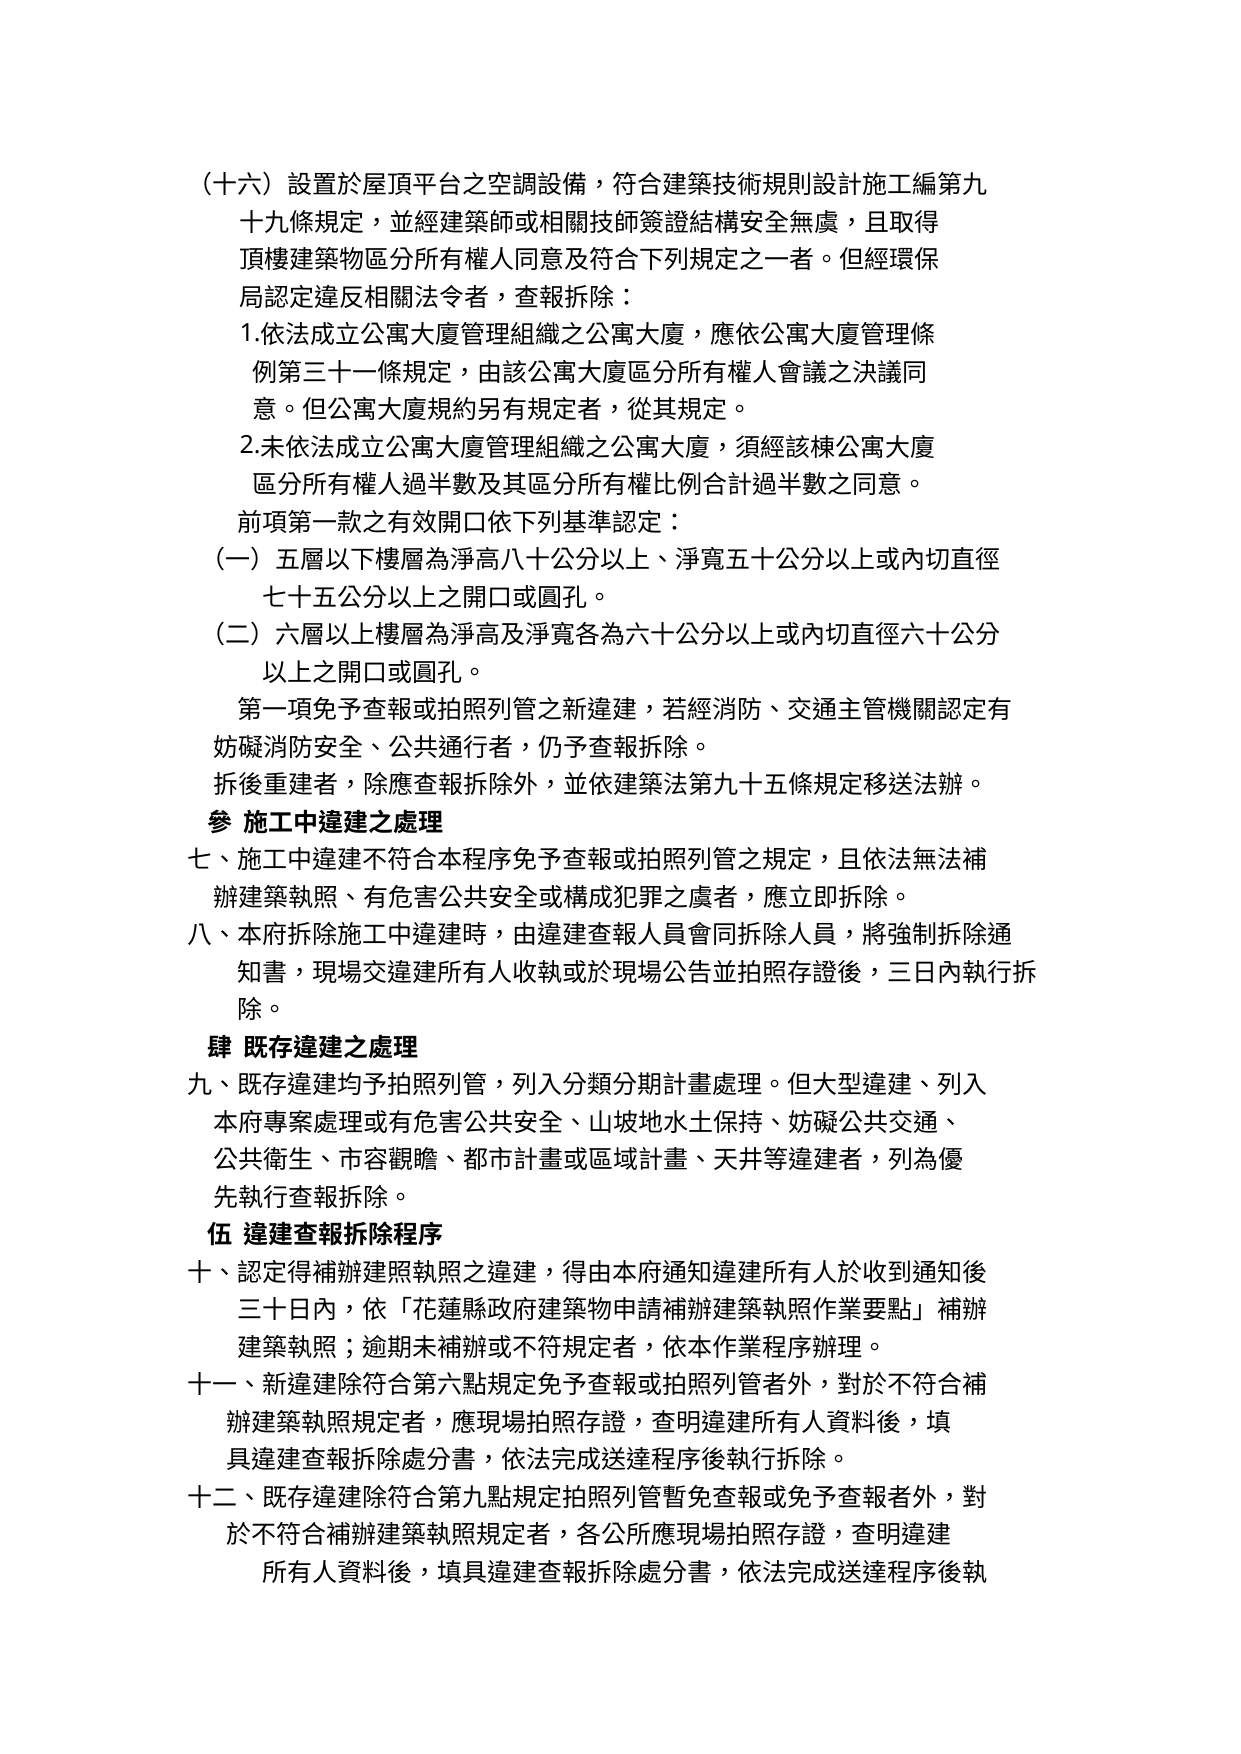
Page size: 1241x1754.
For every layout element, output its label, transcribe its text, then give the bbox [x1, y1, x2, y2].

text 第一項免予查報或拍照列管之新違建，若經消防、交通主管機關認定有 [187, 689, 1053, 727]
text 三十日內，依「花蓮縣政府建築物申請補辦建築執照作業要點」補辦 [187, 1289, 1053, 1327]
text 十、認定得補辦建照執照之違建，得由本府通知違建所有人於收到通知後 [187, 1252, 1053, 1289]
text 妨礙消防安全、公共通行者，仍予查報拆除。 [187, 727, 1053, 764]
text 於不符合補辦建築執照規定者，各公所應現場拍照存證，查明違建 [187, 1514, 1053, 1552]
text 參 施工中違建之處理 [187, 802, 1053, 839]
text （一）五層以下樓層為淨高八十公分以上、淨寬五十公分以上或內切直徑 [187, 539, 1053, 577]
text 具違建查報拆除處分書，依法完成送達程序後執行拆除。 [187, 1439, 1053, 1477]
text （十六）設置於屋頂平台之空調設備，符合建築技術規則設計施工編第九 [187, 164, 1053, 202]
text 區分所有權人過半數及其區分所有權比例合計過半數之同意。 [187, 464, 1053, 502]
text 局認定違反相關法令者，查報拆除： [187, 277, 1053, 314]
text 拆後重建者，除應查報拆除外，並依建築法第九十五條規定移送法辦。 [187, 764, 1053, 802]
text 十九條規定，並經建築師或相關技師簽證結構安全無虞，且取得 [187, 202, 1053, 239]
text 知書，現場交違建所有人收執或於現場公告並拍照存證後，三日內執行拆 [187, 952, 1053, 989]
text 本府專案處理或有危害公共安全、山坡地水土保持、妨礙公共交通、 [187, 1102, 1053, 1139]
text 十一、新違建除符合第六點規定免予查報或拍照列管者外，對於不符合補 [187, 1364, 1053, 1402]
text 以上之開口或圓孔。 [187, 652, 1053, 689]
text 建築執照；逾期未補辦或不符規定者，依本作業程序辦理。 [187, 1327, 1053, 1364]
text 辦建築執照、有危害公共安全或構成犯罪之虞者，應立即拆除。 [187, 877, 1053, 914]
text 公共衛生、市容觀瞻、都市計畫或區域計畫、天井等違建者，列為優 [187, 1139, 1053, 1177]
text 八、本府拆除施工中違建時，由違建查報人員會同拆除人員，將強制拆除通 [187, 914, 1053, 952]
text 辦建築執照規定者，應現場拍照存證，查明違建所有人資料後，填 [187, 1402, 1053, 1439]
text 所有人資料後，填具違建查報拆除處分書，依法完成送達程序後執 [187, 1552, 1053, 1589]
text 七十五公分以上之開口或圓孔。 [187, 577, 1053, 614]
text 九、既存違建均予拍照列管，列入分類分期計畫處理。但大型違建、列入 [187, 1064, 1053, 1102]
text 1.依法成立公寓大廈管理組織之公寓大廈，應依公寓大廈管理條 [187, 314, 1053, 352]
text 七、施工中違建不符合本程序免予查報或拍照列管之規定，且依法無法補 [187, 839, 1053, 877]
text 伍 違建查報拆除程序 [187, 1214, 1053, 1252]
text 十二、既存違建除符合第九點規定拍照列管暫免查報或免予查報者外，對 [187, 1477, 1053, 1514]
text 前項第一款之有效開口依下列基準認定： [187, 502, 1053, 539]
text 先執行查報拆除。 [187, 1177, 1053, 1214]
text 除。 [187, 989, 1053, 1027]
text 頂樓建築物區分所有權人同意及符合下列規定之一者。但經環保 [187, 239, 1053, 277]
text 意。但公寓大廈規約另有規定者，從其規定。 [187, 389, 1053, 427]
text （二）六層以上樓層為淨高及淨寬各為六十公分以上或內切直徑六十公分 [187, 614, 1053, 652]
text 肆 既存違建之處理 [187, 1027, 1053, 1064]
text 例第三十一條規定，由該公寓大廈區分所有權人會議之決議同 [187, 352, 1053, 389]
text 2.未依法成立公寓大廈管理組織之公寓大廈，須經該棟公寓大廈 [187, 427, 1053, 464]
